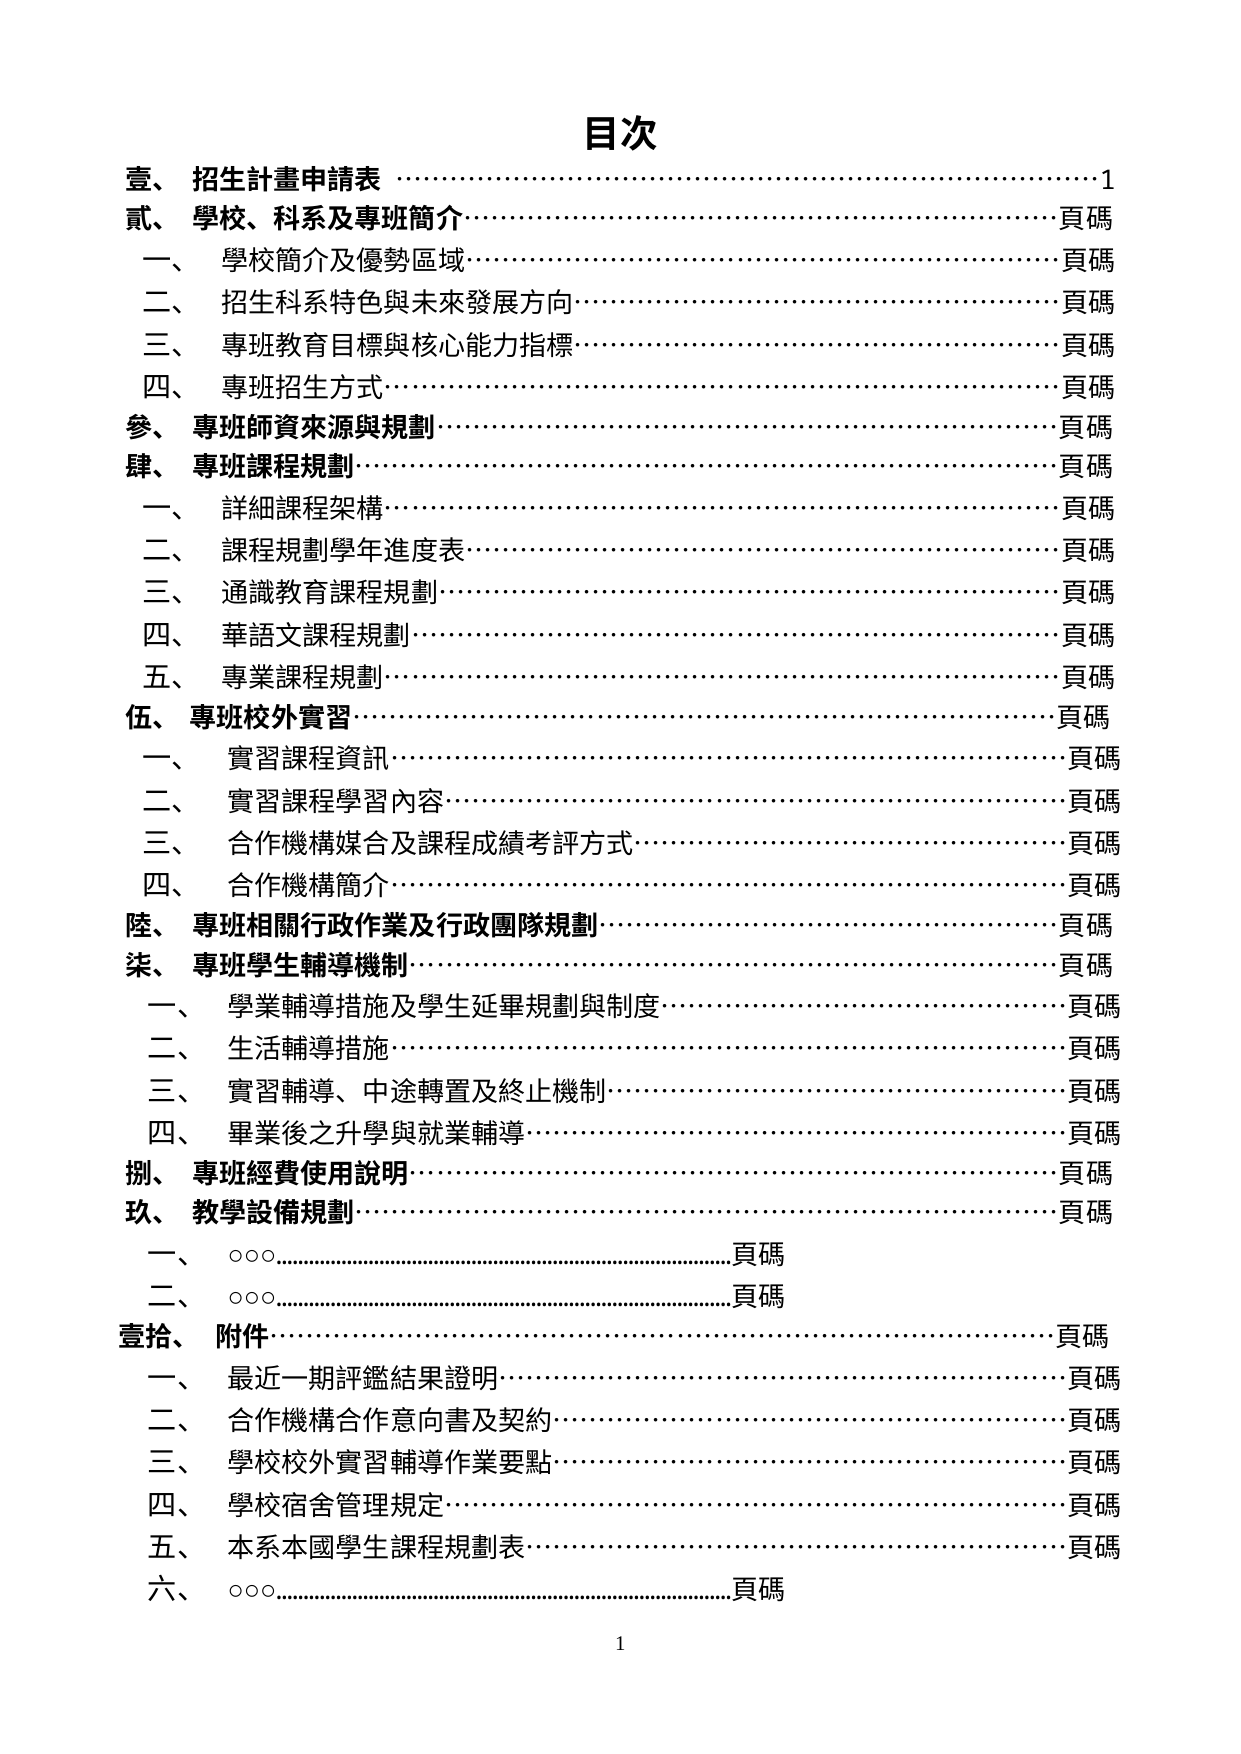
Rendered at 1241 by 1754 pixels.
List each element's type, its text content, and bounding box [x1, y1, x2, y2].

list 專班招生方式…………………………………………………………………頁碼 [142, 363, 1122, 406]
list 專班師資來源與規劃……………………………………………………………頁碼 [125, 406, 1122, 445]
list 學校校外實習輔導作業要點…………………………………………………頁碼 [148, 1439, 1122, 1481]
list 專班教育目標與核心能力指標………………………………………………頁碼 [142, 321, 1122, 363]
list 華語文課程規劃………………………………………………………………頁碼 [142, 611, 1122, 653]
list 附件……………………………………………………………………………頁碼 [118, 1315, 1146, 1354]
list 生活輔導措施…………………………………………………………………頁碼 [148, 1025, 1122, 1067]
list 專業課程規劃…………………………………………………………………頁碼 [142, 653, 1122, 696]
list 最近一期評鑑結果證明………………………………………………………頁碼 [148, 1354, 1122, 1397]
list 合作機構合作意向書及契約…………………………………………………頁碼 [148, 1397, 1122, 1439]
list 實習輔導、中途轉置及終止機制……………………………………………頁碼 [148, 1067, 1122, 1110]
list 合作機構簡介…………………………………………………………………頁碼 [142, 862, 1122, 904]
list 招生計畫申請表 ……………………………………………………………………1 [125, 158, 1122, 197]
list 實習課程資訊…………………………………………………………………頁碼 [142, 735, 1122, 777]
list 詳細課程架構…………………………………………………………………頁碼 [142, 484, 1122, 527]
list 學業輔導措施及學生延畢規劃與制度………………………………………頁碼 [148, 983, 1122, 1025]
list 學校宿舍管理規定……………………………………………………………頁碼 [148, 1481, 1122, 1523]
list 專班學生輔導機制………………………………………………………………頁碼 [125, 943, 1122, 983]
list 學校、科系及專班簡介…………………………………………………………頁碼 [125, 197, 1122, 237]
list 專班校外實習……………………………………………………………………頁碼 [125, 696, 1122, 735]
list 課程規劃學年進度表…………………………………………………………頁碼 [142, 527, 1122, 569]
list 專班相關行政作業及行政團隊規劃……………………………………………頁碼 [125, 904, 1122, 943]
list 專班經費使用說明………………………………………………………………頁碼 [125, 1152, 1122, 1191]
list 招生科系特色與未來發展方向………………………………………………頁碼 [142, 279, 1122, 321]
list ○○○…………………………………………………………………………頁碼 [148, 1566, 1122, 1608]
list 合作機構媒合及課程成績考評方式…………………………………………頁碼 [142, 820, 1122, 862]
list ○○○…………………………………………………………………………頁碼 [148, 1231, 1122, 1273]
list 教學設備規劃……………………………………………………………………頁碼 [125, 1191, 1122, 1231]
text 目次 [118, 104, 1122, 158]
list 專班課程規劃……………………………………………………………………頁碼 [125, 445, 1122, 484]
list 學校簡介及優勢區域…………………………………………………………頁碼 [142, 237, 1122, 279]
list 通識教育課程規劃……………………………………………………………頁碼 [142, 569, 1122, 611]
list 實習課程學習內容……………………………………………………………頁碼 [142, 777, 1122, 820]
list 本系本國學生課程規劃表……………………………………………………頁碼 [148, 1523, 1122, 1566]
list ○○○…………………………………………………………………………頁碼 [148, 1273, 1122, 1315]
list 畢業後之升學與就業輔導……………………………………………………頁碼 [148, 1110, 1122, 1152]
